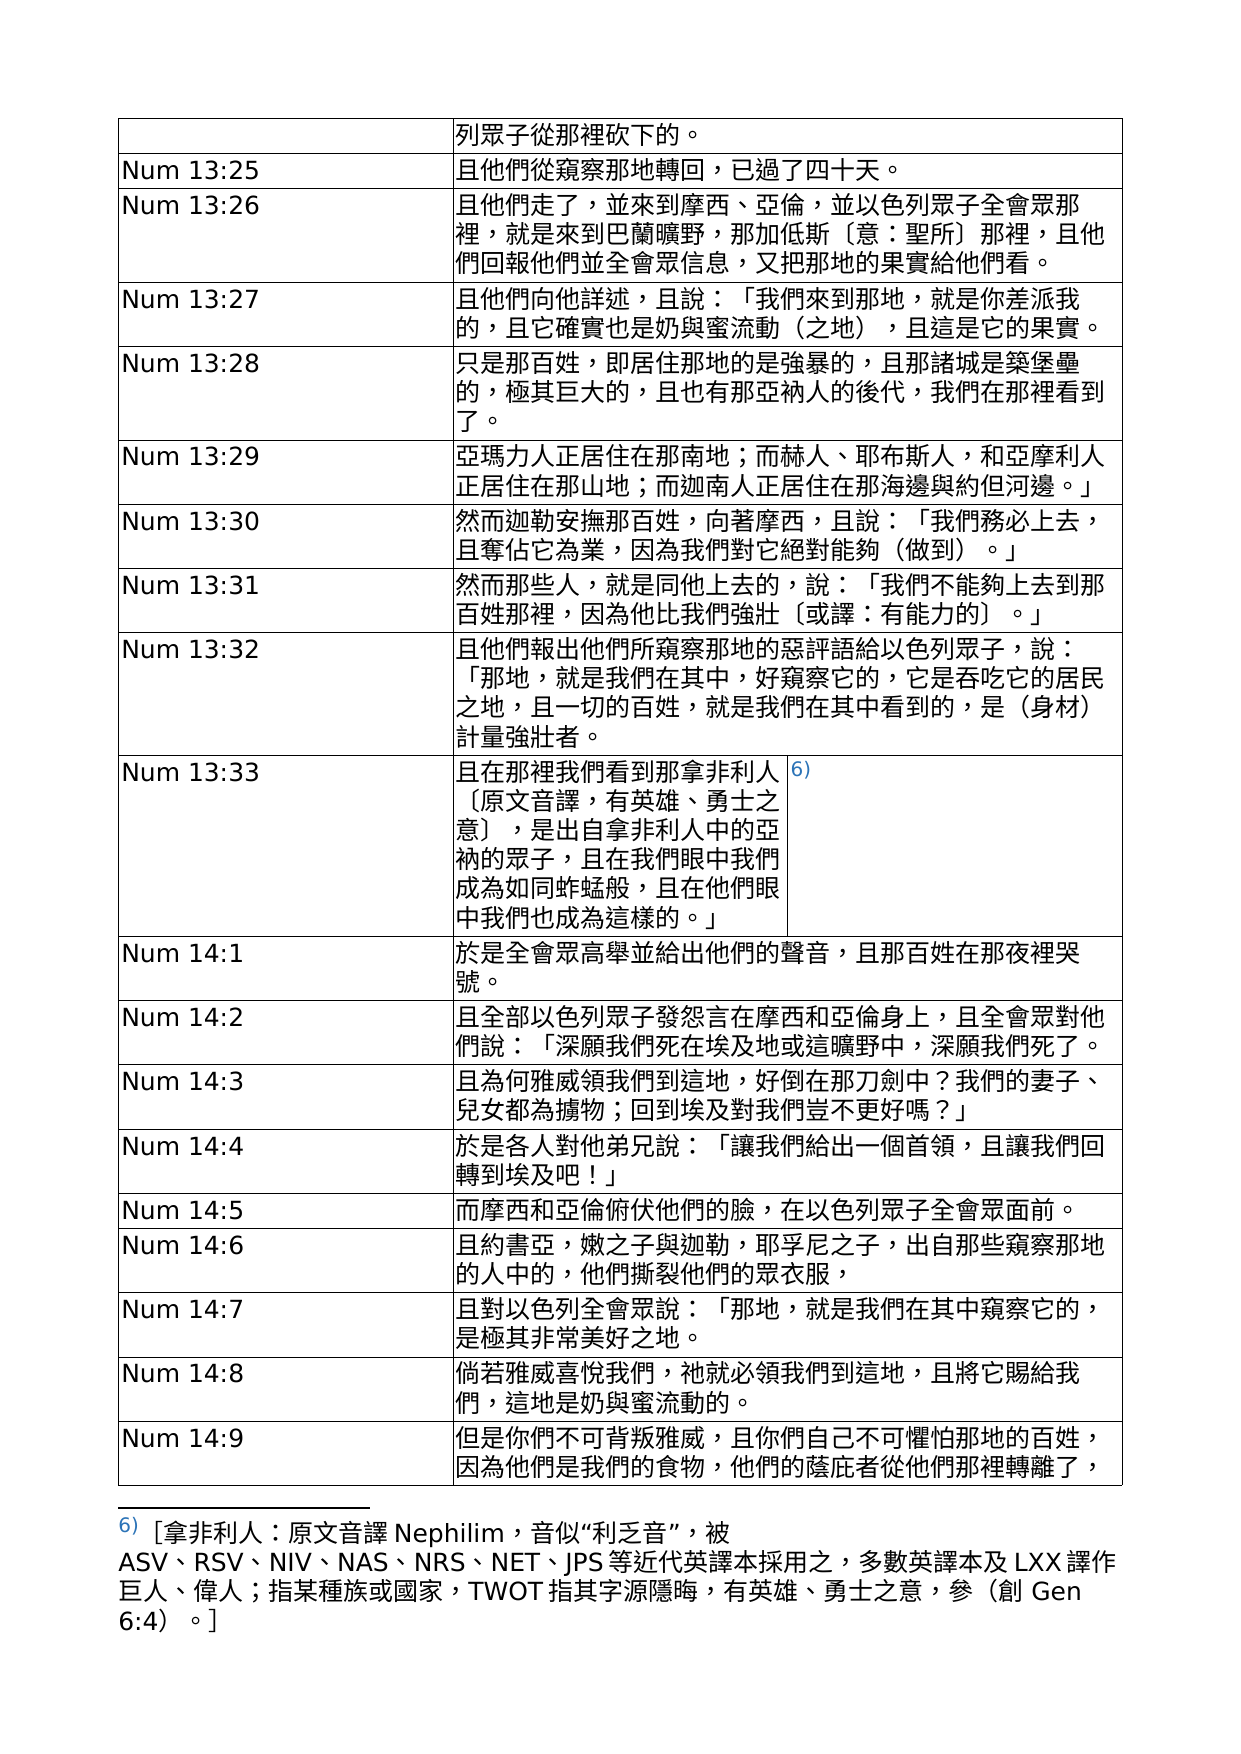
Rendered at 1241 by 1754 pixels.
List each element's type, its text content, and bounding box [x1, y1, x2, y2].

table_cell 且他們報出他們所窺察那地的惡評語給以色列眾子，說：「那地，就是我們在其中，好窺察它的，它是吞吃它的居民之地，且一切的百姓，就是我們在其中看到的，是（身材）計量強壯者。 [454, 633, 1122, 755]
table_cell 然而那些人，就是同他上去的，說：「我們不能夠上去到那百姓那裡，因為他比我們強壯〔或譯：有能力的〕。」 [454, 569, 1122, 632]
table_cell Num 14:6 [119, 1229, 453, 1292]
table_cell Num 13:30 [119, 505, 453, 568]
table_cell Num 14:3 [119, 1065, 453, 1129]
table_cell 但是你們不可背叛雅威，且你們自己不可懼怕那地的百姓，因為他們是我們的食物，他們的蔭庇者從他們那裡轉離了， [454, 1422, 1122, 1485]
table_cell Num 14:5 [119, 1194, 453, 1228]
table_cell [788, 756, 1122, 936]
table_cell Num 13:27 [119, 283, 453, 346]
table_cell Num 13:32 [119, 633, 453, 755]
table_cell 且他們從窺察那地轉回，已過了四十天。 [454, 154, 1122, 188]
table_cell 而摩西和亞倫俯伏他們的臉，在以色列眾子全會眾面前。 [454, 1194, 1122, 1228]
table_cell 於是全會眾高舉並給出他們的聲音，且那百姓在那夜裡哭號。 [454, 937, 1122, 1000]
table_cell Num 13:28 [119, 347, 453, 439]
table_cell Num 14:2 [119, 1001, 453, 1064]
table_cell 且全部以色列眾子發怨言在摩西和亞倫身上，且全會眾對他們說：「深願我們死在埃及地或這曠野中，深願我們死了。 [454, 1001, 1122, 1064]
table_cell Num 14:8 [119, 1358, 453, 1421]
table_cell Num 13:31 [119, 569, 453, 632]
table_cell 且他們走了，並來到摩西、亞倫，並以色列眾子全會眾那裡，就是來到巴蘭曠野，那加低斯〔意：聖所〕那裡，且他們回報他們並全會眾信息，又把那地的果實給他們看。 [454, 189, 1122, 282]
table_cell 只是那百姓，即居住那地的是強暴的，且那諸城是築堡壘的，極其巨大的，且也有那亞衲人的後代，我們在那裡看到了。 [454, 347, 1122, 439]
table_cell Num 13:26 [119, 189, 453, 282]
table_cell Num 14:4 [119, 1130, 453, 1193]
table_cell 然而迦勒安撫那百姓，向著摩西，且說：「我們務必上去，且奪佔它為業，因為我們對它絕對能夠（做到）。」 [454, 505, 1122, 568]
table_cell 列眾子從那裡砍下的。 [454, 119, 1122, 153]
table_cell Num 13:25 [119, 154, 453, 188]
table_cell 於是各人對他弟兄說：「讓我們給出一個首領，且讓我們回轉到埃及吧！」 [454, 1130, 1122, 1193]
table_cell 亞瑪力人正居住在那南地；而赫人、耶布斯人，和亞摩利人正居住在那山地；而迦南人正居住在那海邊與約但河邊。」 [454, 441, 1122, 504]
table_cell Num 13:33 [119, 756, 453, 936]
table_cell Num 14:7 [119, 1293, 453, 1357]
table_cell Num 14:1 [119, 937, 453, 1000]
table_cell 倘若雅威喜悅我們，祂就必領我們到這地，且將它賜給我們，這地是奶與蜜流動的。 [454, 1358, 1122, 1421]
table_cell 且在那裡我們看到那拿非利人〔原文音譯，有英雄、勇士之意〕，是出自拿非利人中的亞衲的眾子，且在我們眼中我們成為如同蚱蜢般，且在他們眼中我們也成為這樣的。」 [454, 756, 787, 936]
table_cell 且對以色列全會眾說：「那地，就是我們在其中窺察它的，是極其非常美好之地。 [454, 1293, 1122, 1357]
table_cell [119, 119, 453, 153]
table_cell 且約書亞，嫩之子與迦勒，耶孚尼之子，出自那些窺察那地的人中的，他們撕裂他們的眾衣服， [454, 1229, 1122, 1292]
table_cell 且為何雅威領我們到這地，好倒在那刀劍中？我們的妻子、兒女都為擄物；回到埃及對我們豈不更好嗎？」 [454, 1065, 1122, 1129]
table_cell Num 14:9 [119, 1422, 453, 1485]
table_cell Num 13:29 [119, 441, 453, 504]
table_cell 且他們向他詳述，且說：「我們來到那地，就是你差派我的，且它確實也是奶與蜜流動（之地），且這是它的果實。 [454, 283, 1122, 346]
